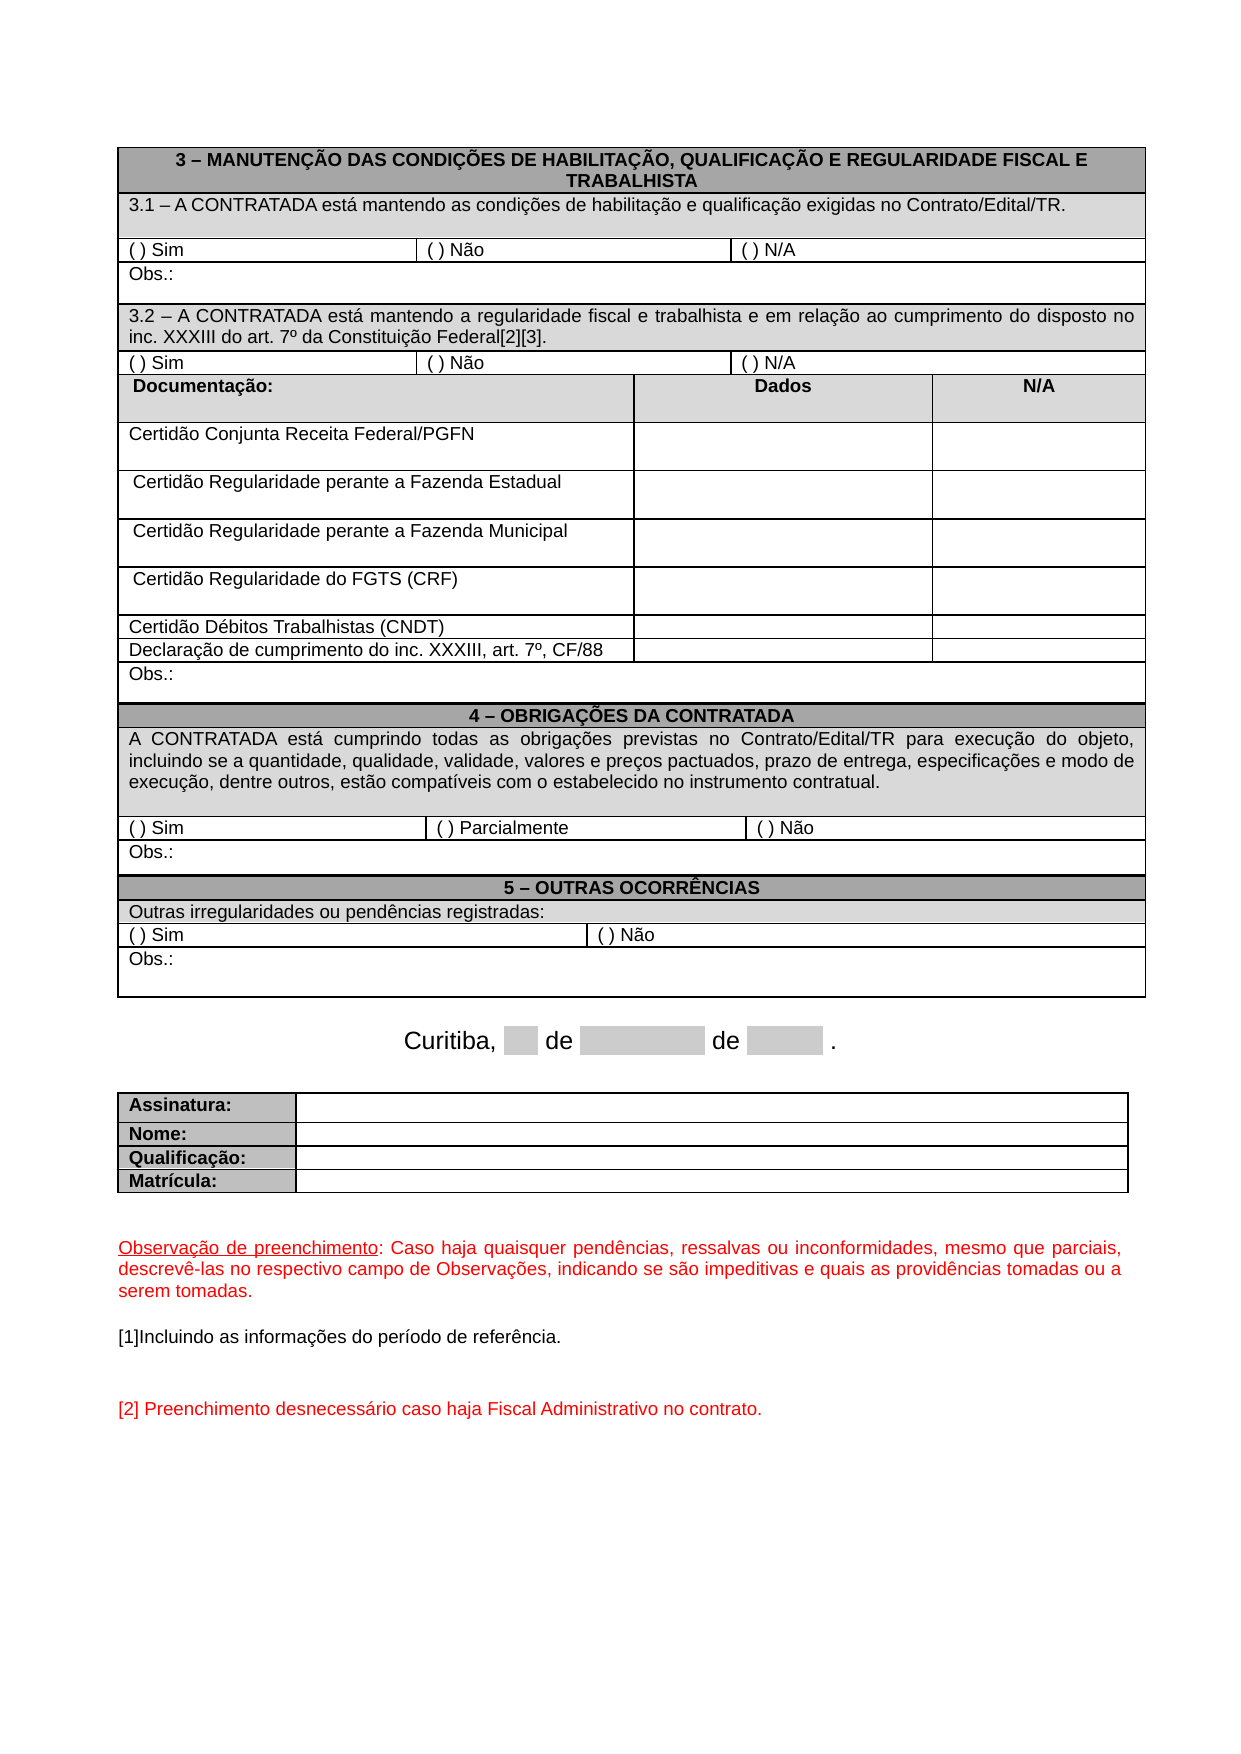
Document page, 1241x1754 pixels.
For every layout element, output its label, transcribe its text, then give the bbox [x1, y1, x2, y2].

table_header 3 – MANUTENÇÃO DAS CONDIÇÕES DE HABILITAÇÃO, QUALIFICAÇÃO E REGULARIDADE FISCAL E TRABALHISTA [119, 148, 1145, 192]
table_cell Outras irregularidades ou pendências registradas: [119, 901, 1145, 922]
table_cell ( ) Sim [119, 817, 425, 839]
table_cell N/A [933, 375, 1145, 422]
table_header 4 – OBRIGAÇÕES DA CONTRATADA [119, 705, 1145, 727]
table_cell ( ) Não [747, 817, 1145, 839]
table_cell [635, 616, 932, 637]
table_cell ( ) Não [417, 239, 730, 261]
table_cell [297, 1147, 1127, 1168]
table_cell Certidão Regularidade do FGTS (CRF) [119, 568, 633, 614]
table_cell Certidão Regularidade perante a Fazenda Estadual [119, 471, 633, 518]
table_cell Matrícula: [119, 1170, 295, 1192]
table_cell [933, 520, 1145, 566]
table_cell Declaração de cumprimento do inc. XXXIII, art. 7º, CF/88 [119, 639, 633, 661]
text [2] Preenchimento desnecessário caso haja Fiscal Administrativo no contrato. [118, 1398, 1122, 1419]
table_cell Dados [635, 375, 932, 422]
table_cell ( ) Parcialmente [427, 817, 745, 839]
table_cell ( ) Sim [119, 924, 586, 946]
table_cell Certidão Débitos Trabalhistas (CNDT) [119, 616, 633, 637]
table_cell Obs.: [119, 948, 1145, 996]
table_cell ( ) N/A [732, 239, 1145, 261]
table_cell [635, 520, 932, 566]
table_header Assinatura: [119, 1094, 295, 1122]
table_cell [635, 471, 932, 518]
table_cell Obs.: [119, 263, 1145, 303]
table_cell [635, 639, 932, 661]
table_cell Certidão Conjunta Receita Federal/PGFN [119, 423, 633, 470]
table_cell [933, 423, 1145, 470]
table_header 5 – OUTRAS OCORRÊNCIAS [119, 877, 1145, 899]
table_cell ( ) Sim [119, 239, 416, 261]
table_cell [635, 423, 932, 470]
table_cell ( ) Sim [119, 352, 416, 373]
table_cell [297, 1170, 1127, 1192]
table_cell Obs.: [119, 663, 1145, 702]
table_cell 3.2 – A CONTRATADA está mantendo a regularidade fiscal e trabalhista e em relação ao cumprimento do disposto no inc. XXXIII do art. 7º da Constituição Federal[2][3]. [119, 305, 1145, 350]
table_cell ( ) Não [417, 352, 730, 373]
table_cell [297, 1123, 1127, 1145]
table_cell Documentação: [119, 375, 633, 422]
table_cell [933, 616, 1145, 637]
table_cell ( ) N/A [732, 352, 1145, 373]
table_cell ( ) Não [588, 924, 1145, 946]
table_cell Qualificação: [119, 1147, 295, 1168]
text Curitiba, de de . [118, 1026, 1122, 1055]
text Observação de preenchimento: Caso haja quaisquer pendências, ressalvas ou inconformidades, mesmo que parciais, descrevê-las no respectivo campo de Observações, indicando se são impeditivas e quais as providências tomadas ou a serem tomadas. [118, 1237, 1122, 1301]
table_header [297, 1094, 1127, 1122]
table_cell Nome: [119, 1123, 295, 1145]
table_cell Obs.: [119, 841, 1145, 874]
text [1]Incluindo as informações do período de referência. [118, 1326, 1122, 1348]
table_cell 3.1 – A CONTRATADA está mantendo as condições de habilitação e qualificação exigidas no Contrato/Edital/TR. [119, 194, 1145, 237]
table_cell [933, 639, 1145, 661]
table_cell [933, 471, 1145, 518]
table_cell [635, 568, 932, 614]
table_cell A CONTRATADA está cumprindo todas as obrigações previstas no Contrato/Edital/TR para execução do objeto, incluindo se a quantidade, qualidade, validade, valores e preços pactuados, prazo de entrega, especificações e modo de execução, dentre outros, estão compatíveis com o estabelecido no instrumento contratual. [119, 728, 1145, 816]
table_cell [933, 568, 1145, 614]
table_cell Certidão Regularidade perante a Fazenda Municipal [119, 520, 633, 566]
